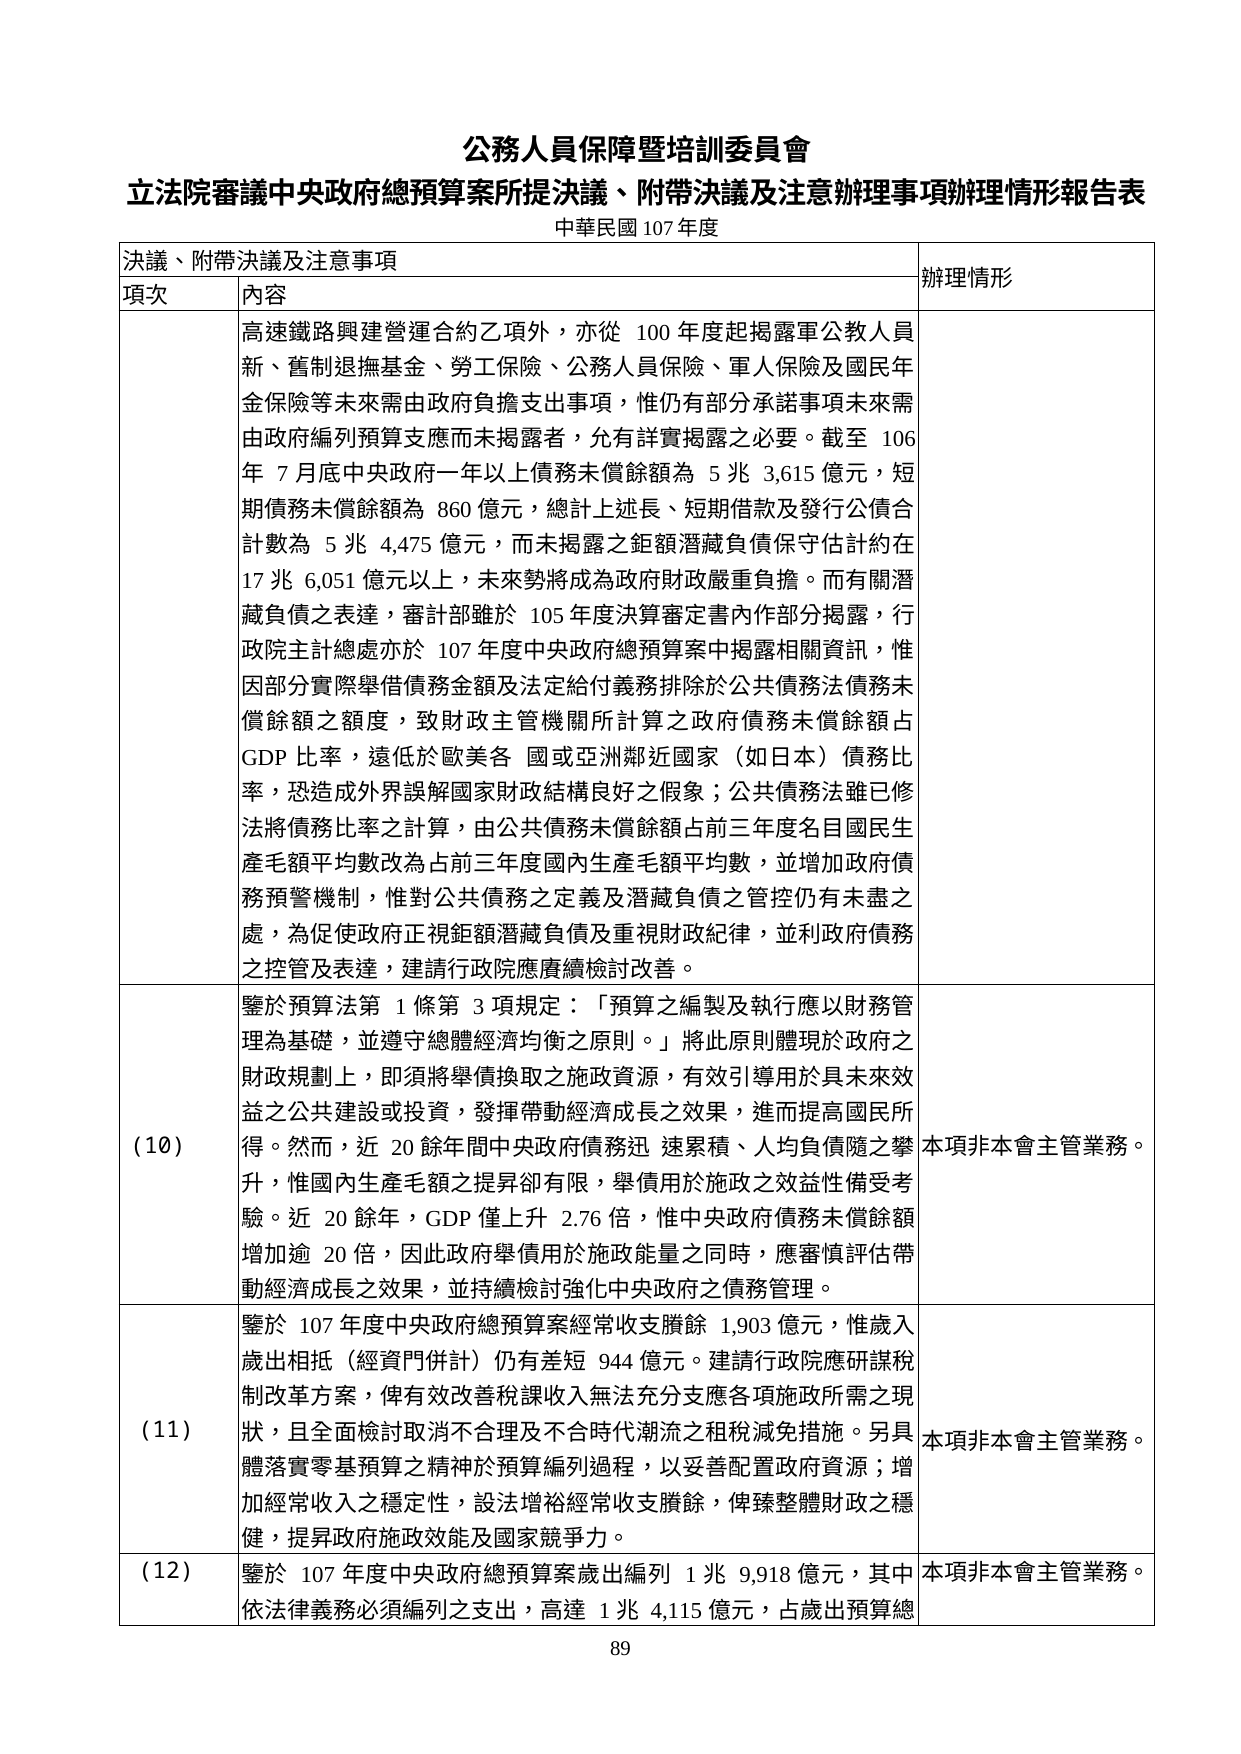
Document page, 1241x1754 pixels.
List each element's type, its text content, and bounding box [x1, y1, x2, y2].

table_cell 本項非本會主管業務。 [919, 1554, 1154, 1625]
table_cell [120, 985, 238, 1304]
table_cell 鑒於預算法第 1 條第 3 項規定：「預算之編製及執行應以財務管理為基礎，並遵守總體經濟均衡之原則。」將此原則體現於政府之財政規劃上，即須將舉債換取之施政資源，有效引導用於具未來效益之公共建設或投資，發揮帶動經濟成長之效果，進而提高國民所得。然而，近 20 餘年間中央政府債務迅 速累積、人均負債隨之攀升，惟國內生產毛額之提昇卻有限，舉債用於施政之效益性備受考驗。近 20 餘年，GDP 僅上升 2.76 倍，惟中央政府債務未償餘額增加逾 20 倍，因此政府舉債用於施政能量之同時，應審慎評估帶動經濟成長之效果，並持續檢討強化中央政府之債務管理。 [239, 985, 918, 1304]
table_cell 鑒於 107 年度中央政府總預算案經常收支賸餘 1,903 億元，惟歲入歲出相抵（經資門併計）仍有差短 944 億元。建請行政院應研謀稅制改革方案，俾有效改善稅課收入無法充分支應各項施政所需之現狀，且全面檢討取消不合理及不合時代潮流之租稅減免措施。另具體落實零基預算之精神於預算編列過程，以妥善配置政府資源；增加經常收入之穩定性，設法增裕經常收支賸餘，俾臻整體財政之穩健，提昇政府施政效能及國家競爭力。 [239, 1305, 918, 1553]
table_cell [120, 1305, 238, 1553]
table_cell 辦理情形 [919, 243, 1154, 310]
table_cell [919, 311, 1154, 984]
table_cell 內容 [239, 277, 918, 310]
table_cell [120, 1554, 238, 1625]
table_cell 立法院審議中央政府總預算案所提決議、附帶決議及注意辦理事項辦理情形報告表 [119, 169, 1155, 212]
table_cell 高速鐵路興建營運合約乙項外，亦從 100 年度起揭露軍公教人員新、舊制退撫基金、勞工保險、公務人員保險、軍人保險及國民年金保險等未來需由政府負擔支出事項，惟仍有部分承諾事項未來需由政府編列預算支應而未揭露者，允有詳實揭露之必要。截至 106 年 7 月底中央政府一年以上債務未償餘額為 5 兆 3,615 億元，短期債務未償餘額為 860 億元，總計上述長、短期借款及發行公債合計數為 5 兆 4,475 億元，而未揭露之鉅額潛藏負債保守估計約在 17 兆 6,051 億元以上，未來勢將成為政府財政嚴重負擔。而有關潛藏負債之表達，審計部雖於 105 年度決算審定書內作部分揭露，行政院主計總處亦於 107 年度中央政府總預算案中揭露相關資訊，惟因部分實際舉借債務金額及法定給付義務排除於公共債務法債務未償餘額之額度，致財政主管機關所計算之政府債務未償餘額占 GDP 比率，遠低於歐美各 國或亞洲鄰近國家（如日本）債務比率，恐造成外界誤解國家財政結構良好之假象；公共債務法雖已修法將債務比率之計算，由公共債務未償餘額占前三年度名目國民生產毛額平均數改為占前三年度國內生產毛額平均數，並增加政府債務預警機制，惟對公共債務之定義及潛藏負債之管控仍有未盡之處，為促使政府正視鉅額潛藏負債及重視財政紀律，並利政府債務之控管及表達，建請行政院應賡續檢討改善。 [239, 311, 918, 984]
table_cell 項次 [120, 277, 238, 310]
table_cell 中華民國107年度 [119, 212, 1155, 242]
table_cell 決議、附帶決議及注意事項 [120, 243, 918, 276]
table_cell 本項非本會主管業務。 [919, 985, 1154, 1304]
table_cell 鑒於 107 年度中央政府總預算案歲出編列 1 兆 9,918 億元，其中依法律義務必須編列之支出，高達 1 兆 4,115 億元，占歲出預算總 [239, 1554, 918, 1625]
table_cell 本項非本會主管業務。 [919, 1305, 1154, 1553]
table_cell [120, 311, 238, 984]
table_header 公務人員保障暨培訓委員會 [119, 127, 1155, 169]
